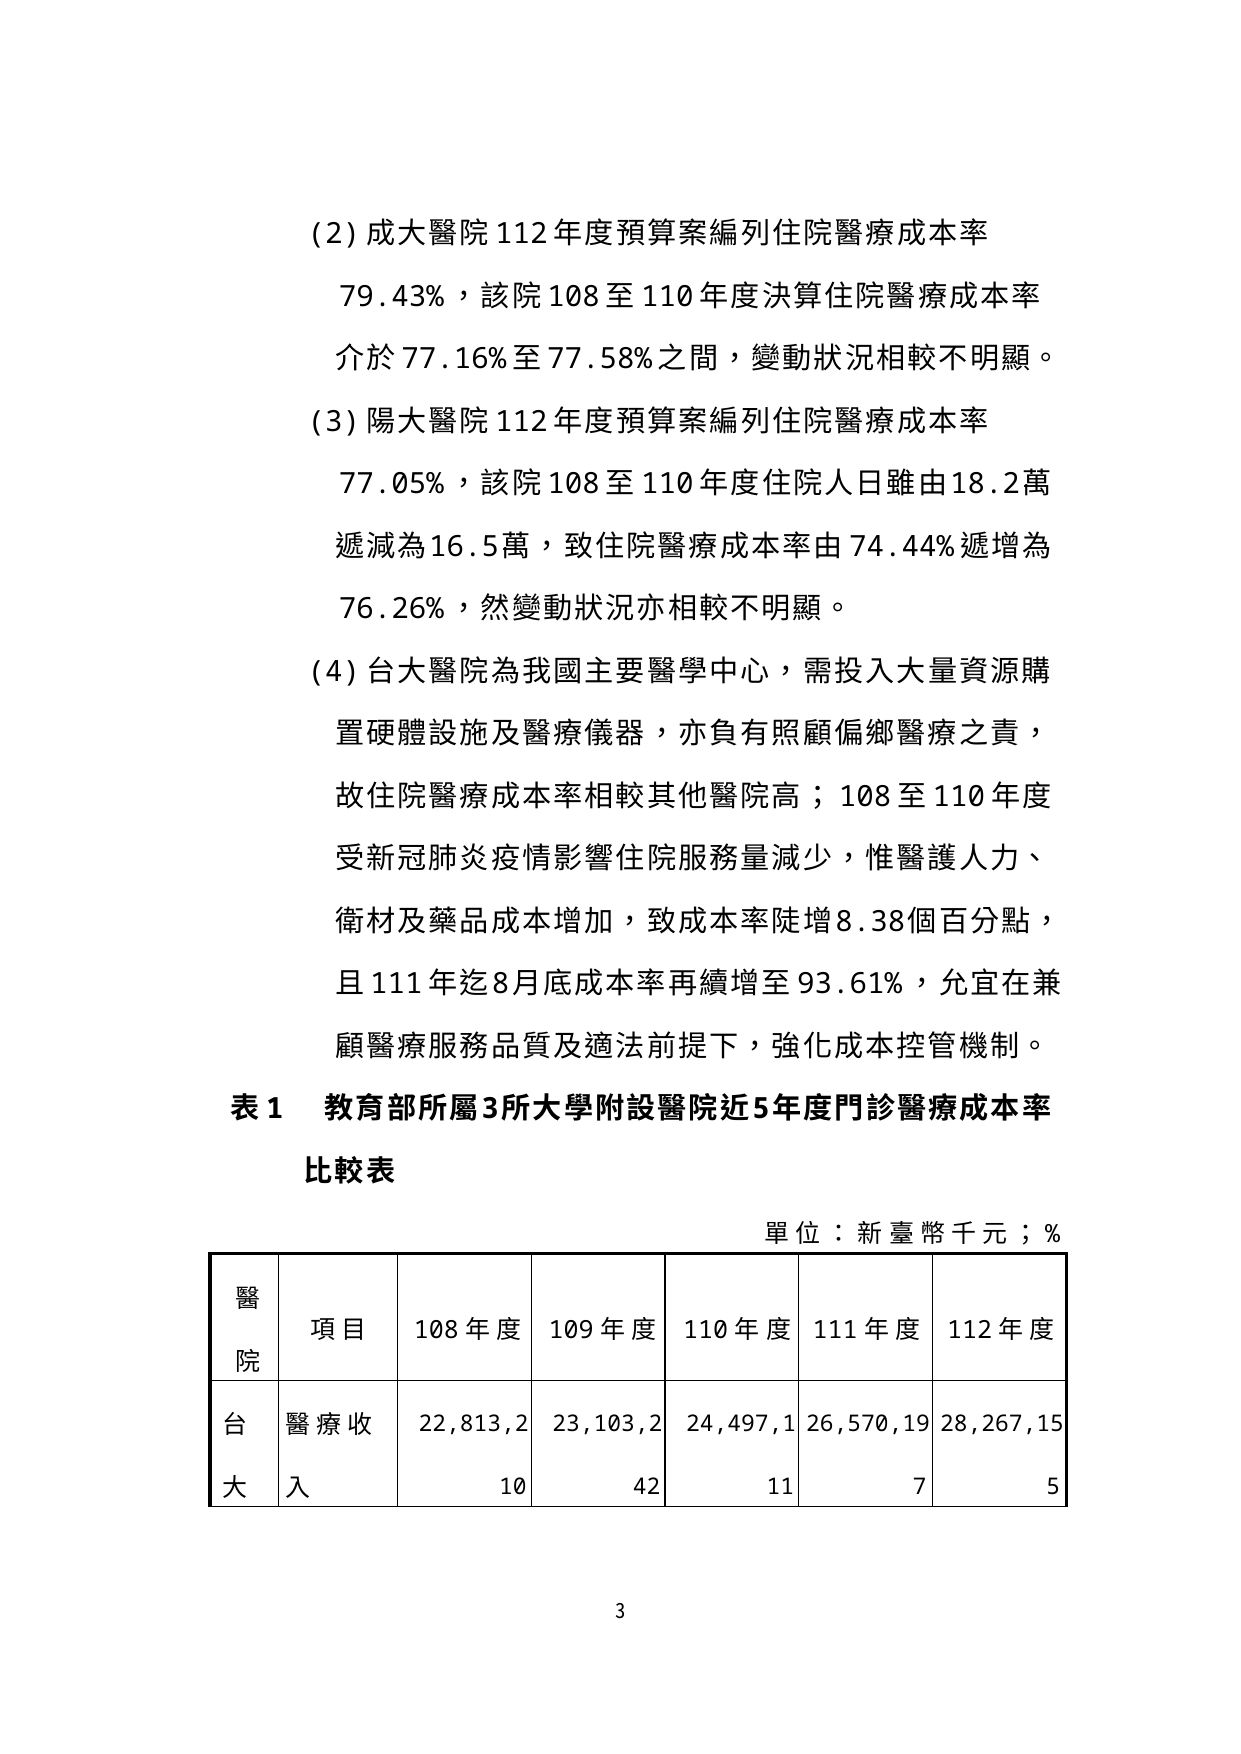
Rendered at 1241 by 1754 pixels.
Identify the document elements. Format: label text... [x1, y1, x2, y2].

table_cell 24,497,111 [666, 1381, 798, 1506]
table_cell 26,570,197 [799, 1381, 932, 1506]
table_header 項目 [279, 1255, 397, 1380]
table_header 112年度 [933, 1255, 1065, 1380]
table_header 111年度 [799, 1255, 932, 1380]
text (4)台大醫院為我國主要醫學中心，需投入大量資源購置硬體設施及醫療儀器，亦負有照顧偏鄉醫療之責，故住院醫療成本率相較其他醫院高；108至110年度受新冠肺炎疫情影響住院服務量減少，惟醫護人力、衛材及藥品成本增加，致成本率陡增8.38個百分點，且111年迄8月底成本率再續增至93.61%，允宜在兼顧醫療服務品質及適法前提下，強化成本控管機制。 [295, 627, 1063, 1064]
text 單位：新臺幣千元；% [251, 1189, 1063, 1252]
table_cell 22,813,210 [398, 1381, 531, 1506]
table_cell 醫療收入 [279, 1381, 397, 1506]
table_header 108年度 [398, 1255, 531, 1380]
table_cell 23,103,242 [532, 1381, 664, 1506]
table_header 醫院 [212, 1255, 278, 1380]
table_header 109年度 [532, 1255, 664, 1380]
table_header 110年度 [666, 1255, 798, 1380]
table_cell 28,267,155 [933, 1381, 1065, 1506]
text 表1 教育部所屬3所大學附設醫院近5年度門診醫療成本率比較表 [222, 1064, 1063, 1189]
text (2)成大醫院112年度預算案編列住院醫療成本率79.43%，該院108至110年度決算住院醫療成本率介於77.16%至77.58%之間，變動狀況相較不明顯。 [295, 189, 1063, 377]
text (3)陽大醫院112年度預算案編列住院醫療成本率77.05%，該院108至110年度住院人日雖由18.2萬遞減為16.5萬，致住院醫療成本率由74.44%遞增為76.26%，然變動狀況亦相較不明顯。 [295, 377, 1063, 627]
table_cell 台大 [212, 1381, 278, 1506]
